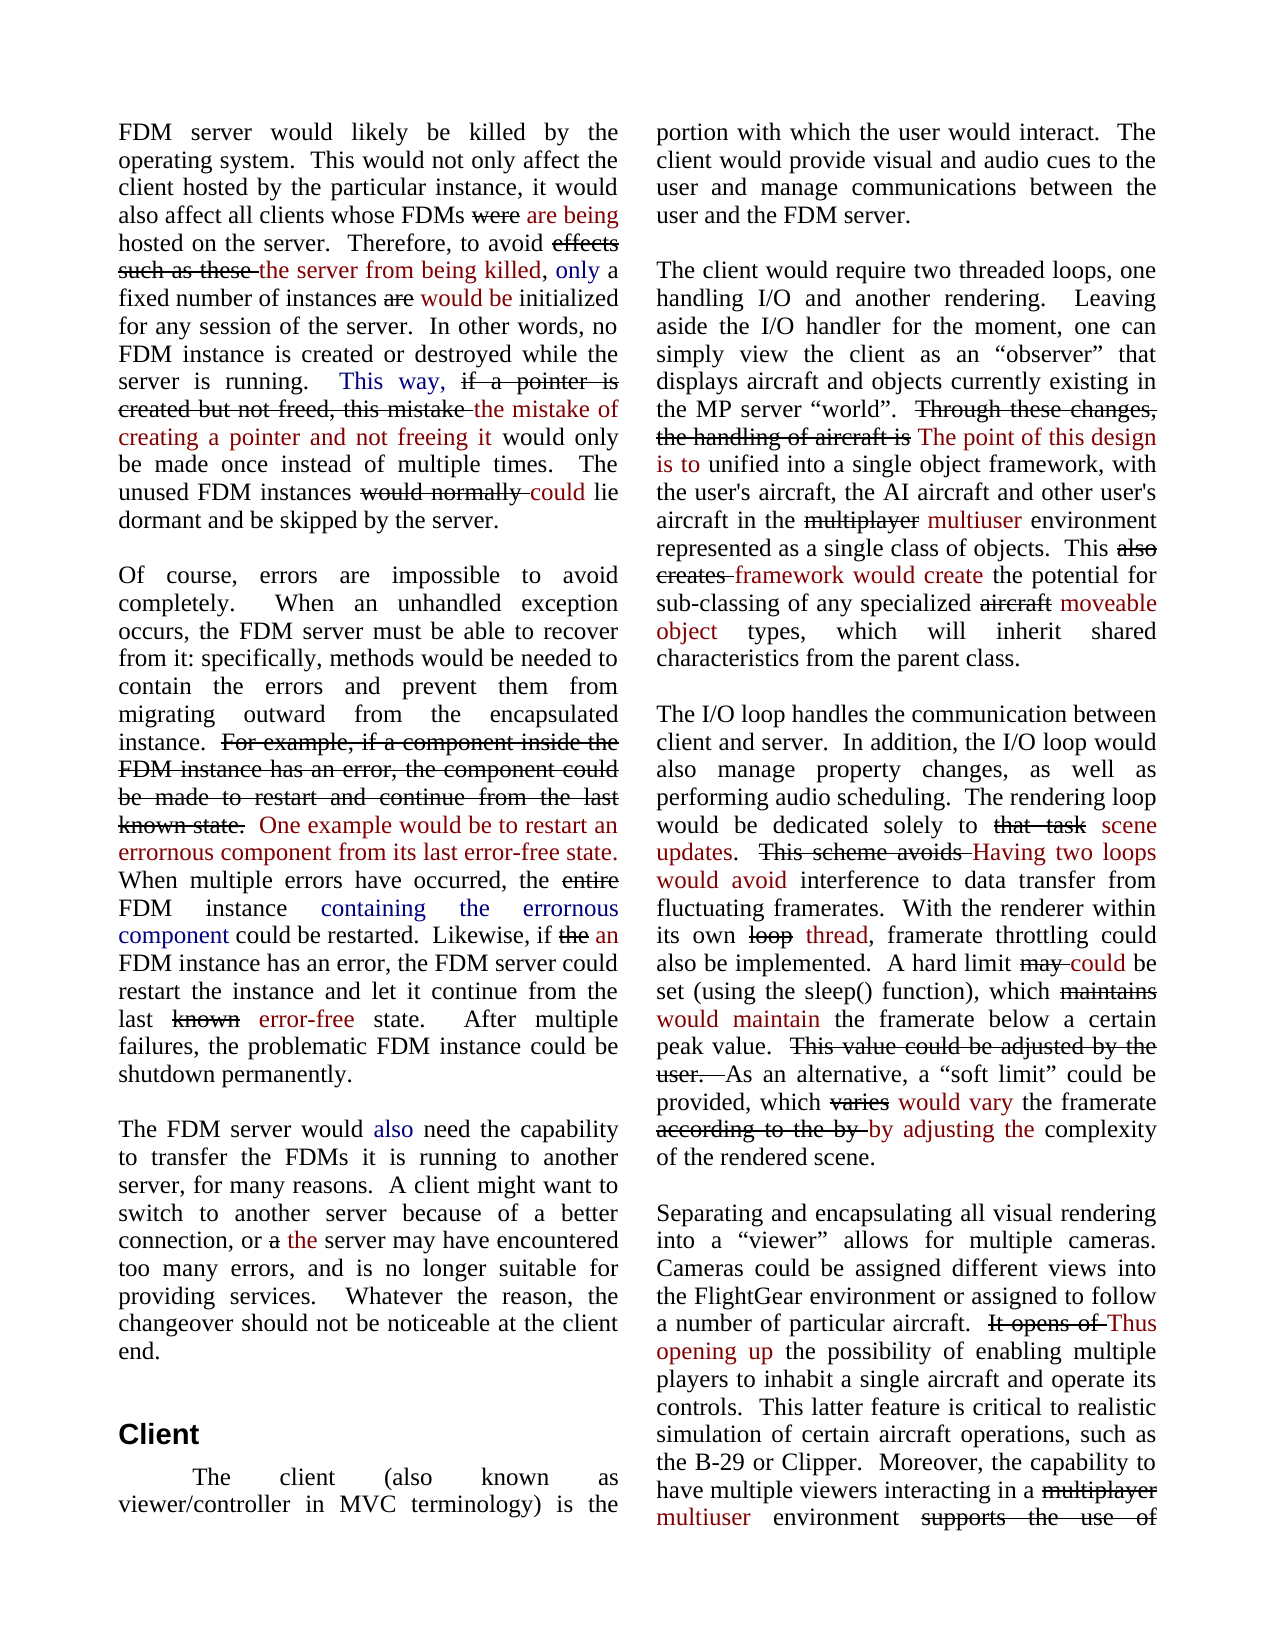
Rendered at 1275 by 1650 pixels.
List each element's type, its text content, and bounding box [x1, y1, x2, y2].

text Of course, errors are impossible to avoid completely. When an unhandled exception occurs, the FDM server must be able to recover from it: specifically, methods would be needed to contain the errors and prevent them from migrating outward from the encapsulated instance. For example, if a component inside the FDM instance has an error, the component could be made to restart and continue from the last known state. One example would be to restart an errornous component from its last error-free state. When multiple errors have occurred, the entire FDM instance containing the errornous component could be restarted. Likewise, if the an FDM instance has an error, the FDM server could restart the instance and let it continue from the last known error-free state. After multiple failures, the problematic FDM instance could be shutdown permanently. [118, 799, 619, 1088]
text Of course, errors are impossible to avoid completely. When an unhandled exception occurs, the FDM server must be able to recover from it: specifically, methods would be needed to contain the errors and prevent them from migrating outward from the encapsulated instance. For example, if a component inside the FDM instance has an error, the component could be made to restart and continue from the last known state. One example would be to restart an errornous component from its last error-free state. When multiple errors have occurred, the entire FDM instance containing the errornous component could be restarted. Likewise, if the an FDM instance has an error, the FDM server could restart the instance and let it continue from the last known error-free state. After multiple failures, the problematic FDM instance could be shutdown permanently. [118, 561, 619, 770]
text The client (also known as viewer/controller in MVC terminology) is the [118, 1463, 619, 1518]
text portion with which the user would interact. The client would provide visual and audio cues to the user and manage communications between the user and the FDM server. [656, 118, 1157, 229]
subtitle Client [118, 1418, 619, 1450]
text The I/O loop handles the communication between client and server. In addition, the I/O loop would also manage property changes, as well as performing audio scheduling. The rendering loop would be dedicated solely to that task scene updates. This scheme avoids Having two loops would avoid interference to data transfer from fluctuating framerates. With the renderer within its own loop thread, framerate throttling could also be implemented. A hard limit may could be set (using the sleep() function), which maintains would maintain the framerate below a certain peak value. This value could be adjusted by the user. As an alternative, a “soft limit” could be provided, which varies would vary the framerate according to the by by adjusting the complexity of the rendered scene. [656, 700, 1157, 1171]
text FDM server would likely be killed by the operating system. This would not only affect the client hosted by the particular instance, it would also affect all clients whose FDMs were are being hosted on the server. Therefore, to avoid effects such as these the server from being killed, only a fixed number of instances are would be initialized for any session of the server. In other words, no FDM instance is created or destroyed while the server is running. This way, if a pointer is created but not freed, this mistake the mistake of creating a pointer and not freeing it would only be made once instead of multiple times. The unused FDM instances would normally could lie dormant and be skipped by the server. [118, 118, 619, 534]
text The client would require two threaded loops, one handling I/O and another rendering. Leaving aside the I/O handler for the moment, one can simply view the client as an “observer” that displays aircraft and objects currently existing in the MP server “world”. Through these changes, the handling of aircraft is The point of this design is to unified into a single object framework, with the user's aircraft, the AI aircraft and other user's aircraft in the multiplayer multiuser environment represented as a single class of objects. This also creates framework would create the potential for sub-classing of any specialized aircraft moveable object types, which will inherit shared characteristics from the parent class. [656, 257, 1157, 672]
text Separating and encapsulating all visual rendering into a “viewer” allows for multiple cameras. Cameras could be assigned different views into the FlightGear environment or assigned to follow a number of particular aircraft. It opens of Thus opening up the possibility of enabling multiple players to inhabit a single aircraft and operate its controls. This latter feature is critical to realistic simulation of certain aircraft operations, such as the B-29 or Clipper. Moreover, the capability to have multiple viewers interacting in a multiplayer multiuser environment supports the use of FlightGear as would allow FlightGear to be used as an online teaching tool. An instructor may fly along with the student pilot, either within the same aircraft (copilot's seat view) or even from a chase aircraft. by flying within the same aircraft (copilot's seat view). [656, 1199, 1157, 1531]
text The FDM server would also need the capability to transfer the FDMs it is running to another server, for many reasons. A client might want to switch to another server because of a better connection, or a the server may have encountered too many errors, and is no longer suitable for providing services. Whatever the reason, the changeover should not be noticeable at the client end. [118, 1116, 619, 1365]
